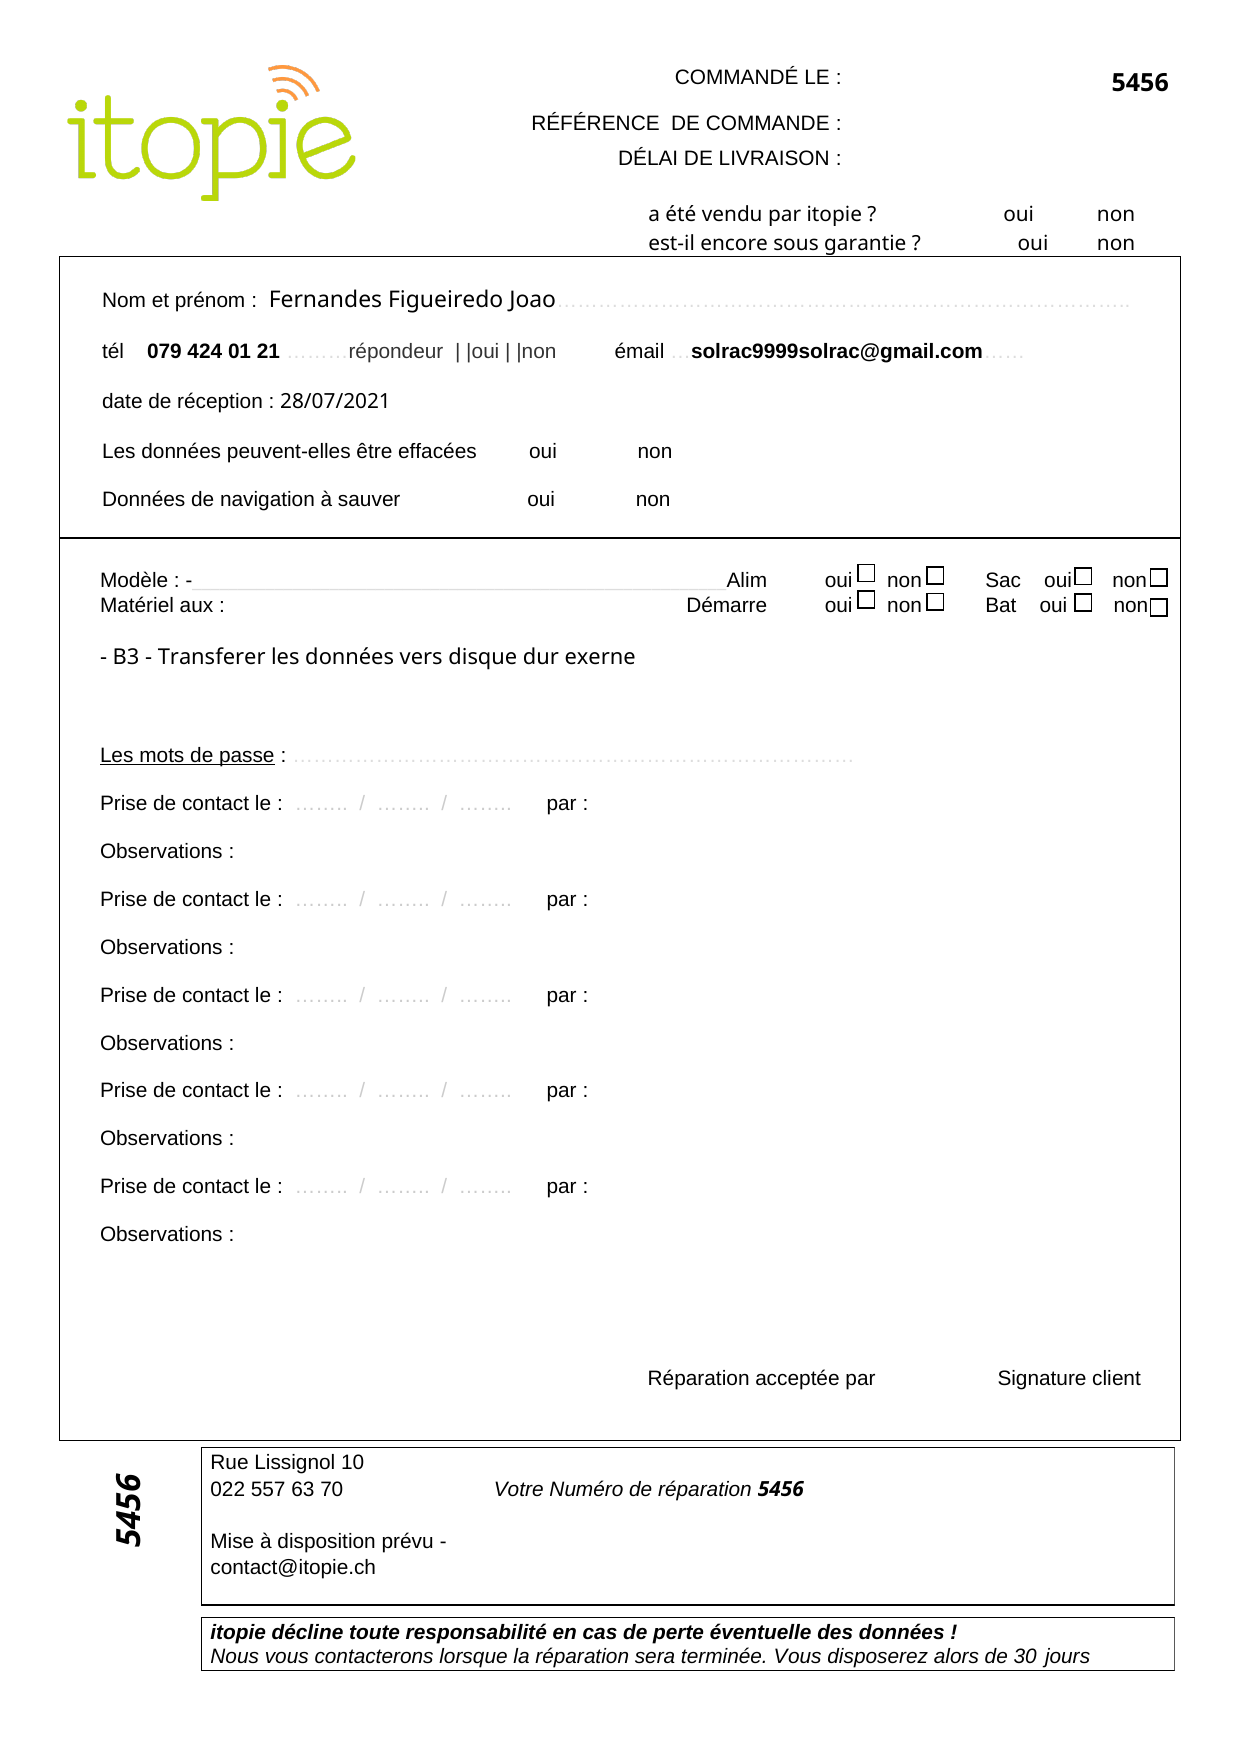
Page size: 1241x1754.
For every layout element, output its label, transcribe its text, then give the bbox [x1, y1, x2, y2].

text Prise de contact le : …….. / …….. / …….. par : [60, 979, 1180, 1006]
table_cell DÉLAI DE LIVRAISON : [490, 140, 847, 175]
text date de réception : 28/07/2021 [60, 383, 1180, 415]
text Matériel aux : Démarre oui non Bat oui non [60, 590, 1180, 617]
text Observations : [60, 931, 1180, 958]
text Modèle : - Alim oui non Sac oui non [60, 562, 856, 590]
text Nom et prénom : Fernandes Figueiredo Joao……………………………………………………………………….. [60, 280, 1180, 314]
text Observations : [60, 836, 1180, 863]
text Prise de contact le : …….. / …….. / …….. par : [60, 1075, 1180, 1102]
table_header 5456 [59, 1441, 195, 1677]
table_cell RÉFÉRENCE DE COMMANDE : [490, 105, 847, 140]
text Prise de contact le : …….. / …….. / …….. par : [60, 1171, 1180, 1198]
text Les mots de passe : ……………………………………………………………………… [60, 740, 1180, 767]
text Les données peuvent-elles être effacées oui non [60, 436, 1180, 463]
table_header 5456 [847, 59, 1180, 104]
table_header COMMANDÉ LE : [490, 59, 847, 104]
text Prise de contact le : …….. / …….. / …….. par : [60, 788, 1180, 815]
picture [67, 65, 356, 201]
text Observations : [60, 1027, 1180, 1054]
text Modèle : - Alim oui non Sac oui non [879, 562, 925, 590]
table_cell [847, 105, 1180, 140]
table_cell itopie décline toute responsabilité en cas de perte éventuelle des données ! Nous vous contacterons lorsque la réparation sera terminée. Vous disposerez alors de 30 jours [195, 1611, 1180, 1677]
text Données de navigation à sauver oui non [60, 484, 1180, 511]
text - B3 - Transferer les données vers disque dur exerne [60, 638, 1180, 671]
text Prise de contact le : …….. / …….. / …….. par : [60, 883, 1180, 911]
text tél 079 424 01 21 ………répondeur | |oui | |non émail …solrac9999solrac@gmail.com…… [60, 335, 1180, 362]
text est-il encore sous garantie ? oui non [59, 228, 1181, 256]
table_cell [847, 140, 1180, 175]
table_header Rue Lissignol 10 022 557 63 70 Votre Numéro de réparation 5456 Mise à disposition prévu - contact@itopie.ch [195, 1441, 1180, 1611]
text Réparation acceptée par Signature client [60, 1363, 1180, 1390]
text Observations : [60, 1219, 1180, 1246]
text Observations : [60, 1123, 1180, 1150]
text Modèle : - Alim oui non Sac oui non [948, 562, 1180, 590]
text a été vendu par itopie ? oui non [59, 199, 1181, 228]
